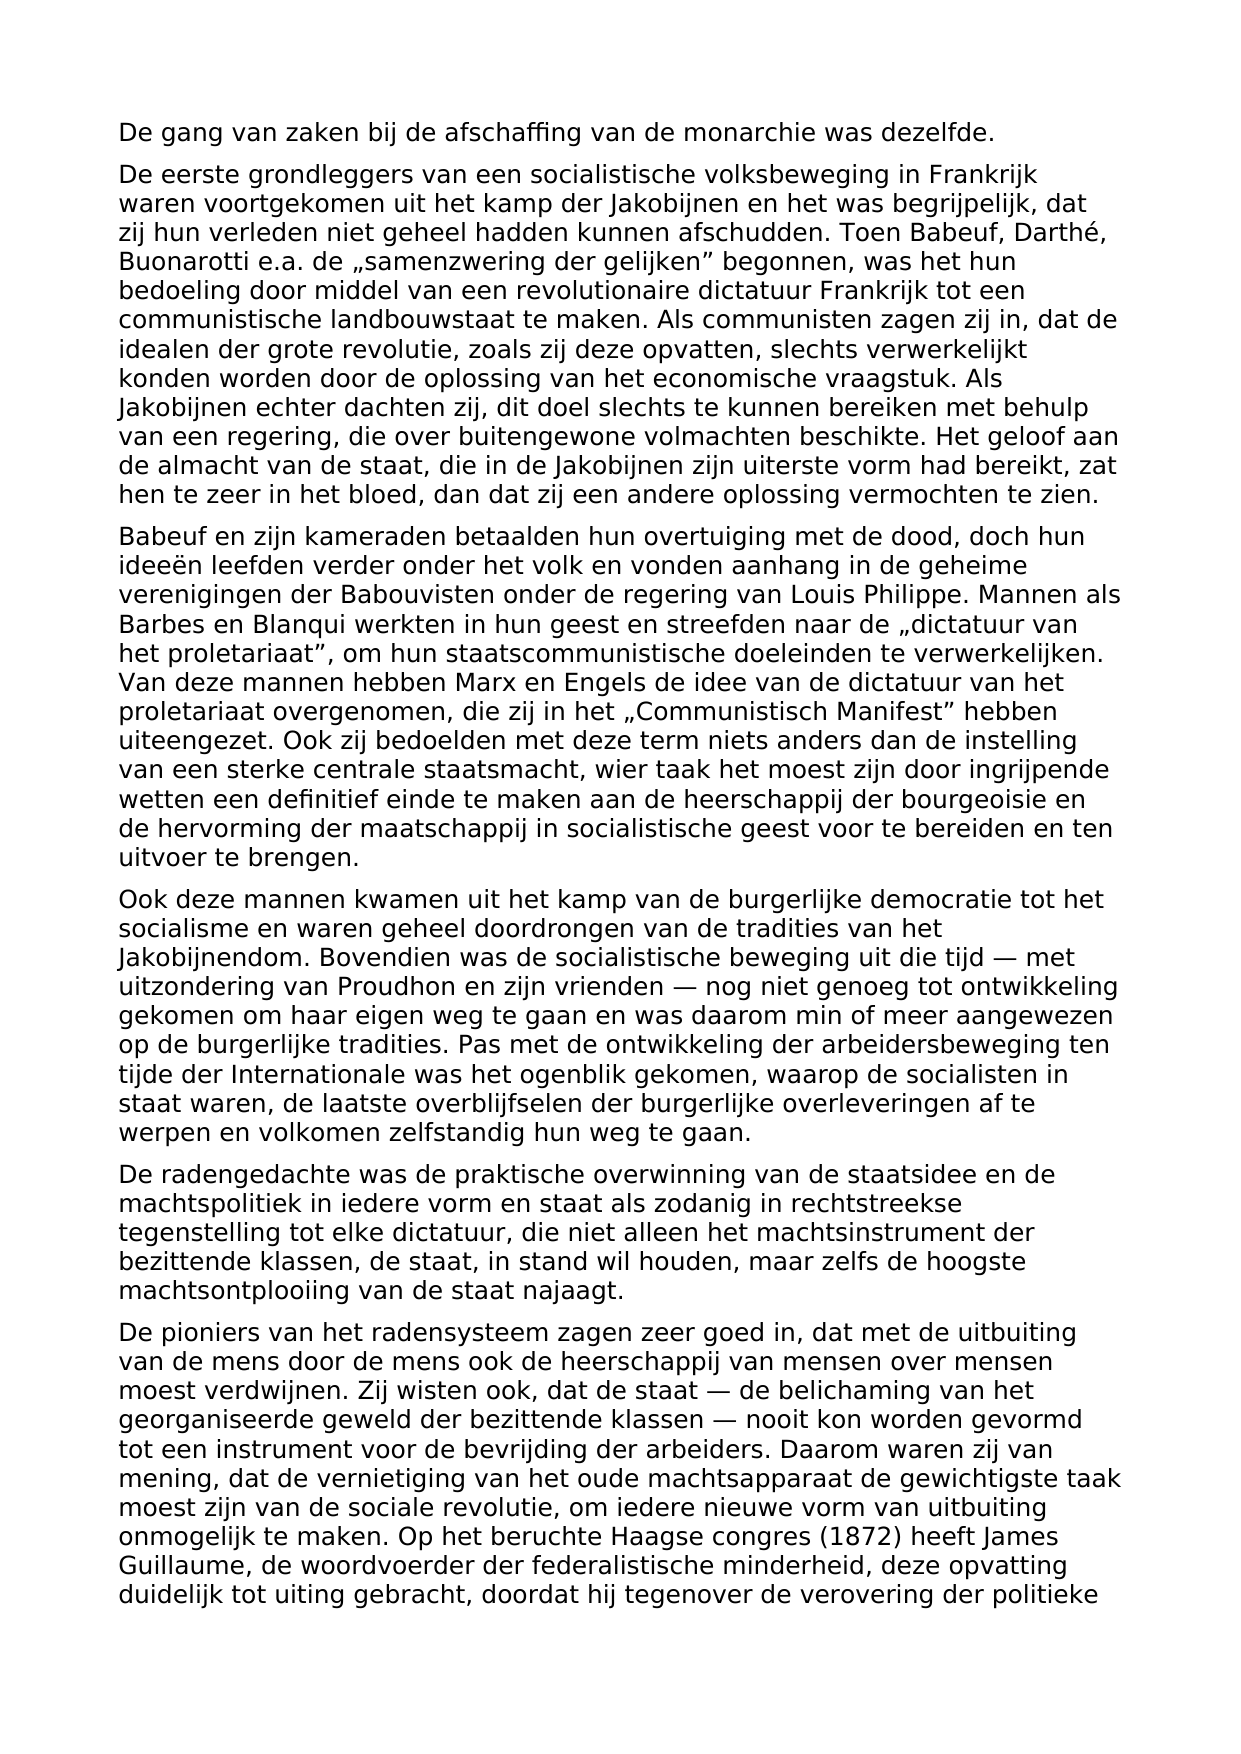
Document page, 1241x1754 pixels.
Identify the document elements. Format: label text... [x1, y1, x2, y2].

text De radengedachte was de praktische overwinning van de staatsidee en de machtspolitiek in iedere vorm en staat als zodanig in rechtstreekse tegenstelling tot elke dictatuur, die niet alleen het machtsinstrument der bezittende klassen, de staat, in stand wil houden, maar zelfs de hoogste machtsontplooiing van de staat najaagt. [118, 1160, 1122, 1306]
text De gang van zaken bij de afschaffing van de monarchie was dezelfde. [118, 118, 1122, 147]
text De eerste grondleggers van een socialistische volksbeweging in Frankrijk waren voortgekomen uit het kamp der Jakobijnen en het was begrijpelijk, dat zij hun verleden niet geheel hadden kunnen afschudden. Toen Babeuf, Darthé, Buonarotti e.a. de „samenzwering der gelijken” begonnen, was het hun bedoeling door middel van een revolutionaire dictatuur Frankrijk tot een communistische landbouwstaat te maken. Als communisten zagen zij in, dat de idealen der grote revolutie, zoals zij deze opvatten, slechts verwerkelijkt konden worden door de oplossing van het economische vraagstuk. Als Jakobijnen echter dachten zij, dit doel slechts te kunnen bereiken met behulp van een regering, die over buitengewone volmachten beschikte. Het geloof aan de almacht van de staat, die in de Jakobijnen zijn uiterste vorm had bereikt, zat hen te zeer in het bloed, dan dat zij een andere oplossing vermochten te zien. [118, 160, 1122, 510]
text De pioniers van het radensysteem zagen zeer goed in, dat met de uitbuiting van de mens door de mens ook de heerschappij van mensen over mensen moest verdwijnen. Zij wisten ook, dat de staat — de belichaming van het georganiseerde geweld der bezittende klassen — nooit kon worden gevormd tot een instrument voor de bevrijding der arbeiders. Daarom waren zij van mening, dat de vernietiging van het oude machtsapparaat de gewichtigste taak moest zijn van de sociale revolutie, om iedere nieuwe vorm van uitbuiting onmogelijk te maken. Op het beruchte Haagse congres (1872) heeft James Guillaume, de woordvoerder der federalistische minderheid, deze opvatting duidelijk tot uiting gebracht, doordat hij tegenover de verovering der politieke [118, 1318, 1122, 1610]
text Babeuf en zijn kameraden betaalden hun overtuiging met de dood, doch hun ideeën leefden verder onder het volk en vonden aanhang in de geheime verenigingen der Babouvisten onder de regering van Louis Philippe. Mannen als Barbes en Blanqui werkten in hun geest en streefden naar de „dictatuur van het proletariaat”, om hun staatscommunistische doeleinden te verwerkelijken. Van deze mannen hebben Marx en Engels de idee van de dictatuur van het proletariaat overgenomen, die zij in het „Communistisch Manifest” hebben uiteengezet. Ook zij bedoelden met deze term niets anders dan de instelling van een sterke centrale staatsmacht, wier taak het moest zijn door ingrijpende wetten een definitief einde te maken aan de heerschappij der bourgeoisie en de hervorming der maatschappij in socialistische geest voor te bereiden en ten uitvoer te brengen. [118, 522, 1122, 872]
text Ook deze mannen kwamen uit het kamp van de burgerlijke democratie tot het socialisme en waren geheel doordrongen van de tradities van het Jakobijnendom. Bovendien was de socialistische beweging uit die tijd — met uitzondering van Proudhon en zijn vrienden — nog niet genoeg tot ontwikkeling gekomen om haar eigen weg te gaan en was daarom min of meer aangewezen op de burgerlijke tradities. Pas met de ontwikkeling der arbeidersbeweging ten tijde der Internationale was het ogenblik gekomen, waarop de socialisten in staat waren, de laatste overblijfselen der burgerlijke overleveringen af te werpen en volkomen zelfstandig hun weg te gaan. [118, 885, 1122, 1147]
